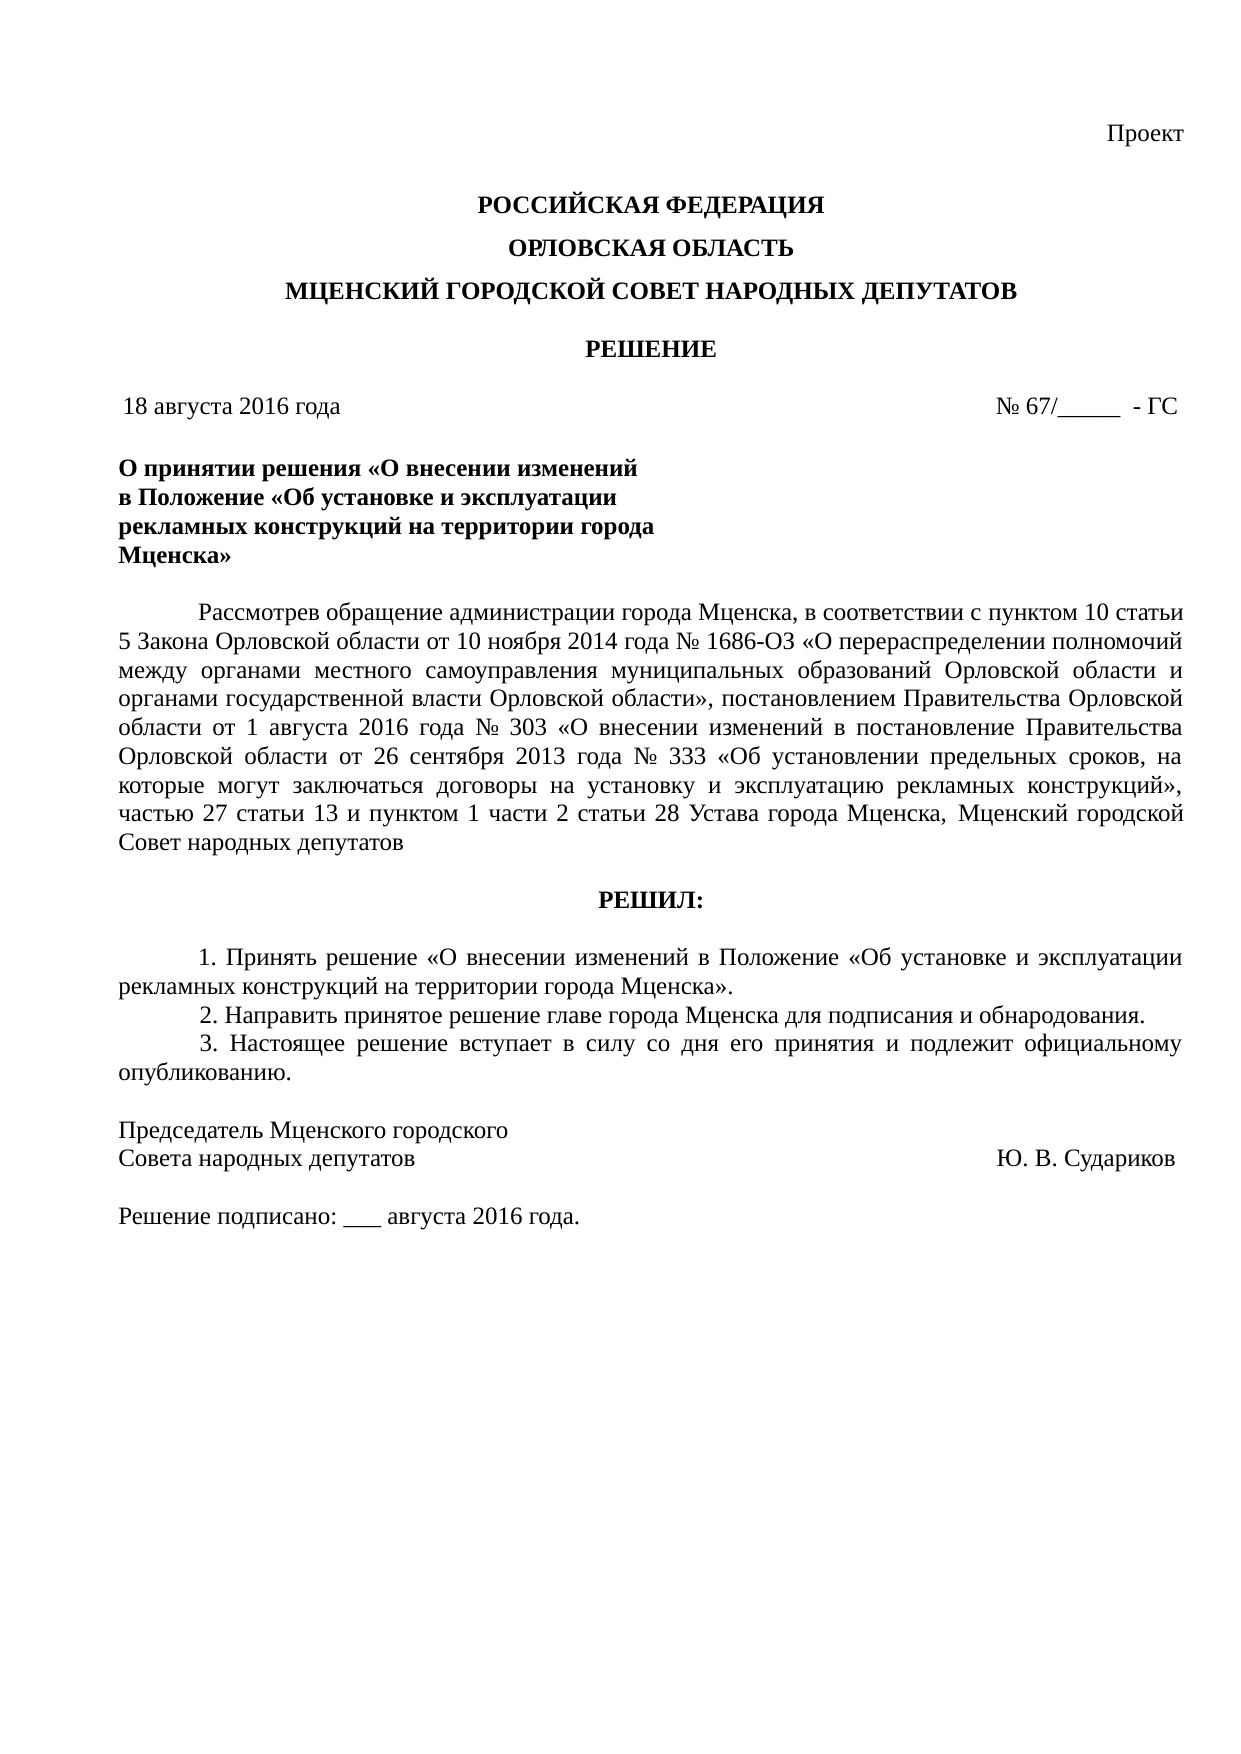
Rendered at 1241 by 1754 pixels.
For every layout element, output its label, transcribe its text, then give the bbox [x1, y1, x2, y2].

text рекламных конструкций на территории города [118, 511, 1184, 540]
text О принятии решения «О внесении изменений [118, 453, 1184, 482]
text Проект [118, 118, 1184, 147]
text 3. Настоящее решение вступает в силу со дня его принятия и подлежит официальному опубликованию. [118, 1028, 1184, 1086]
text в Положение «Об установке и эксплуатации [118, 482, 1184, 511]
text РЕШИЛ: [118, 885, 1184, 913]
text Совета народных депутатов Ю. В. Судариков [118, 1143, 1184, 1172]
text РОССИЙСКАЯ ФЕДЕРАЦИЯ [118, 190, 1184, 219]
text Председатель Мценского городского [118, 1115, 1184, 1143]
text 18 августа 2016 года № 67/_____ - ГС [117, 391, 1184, 420]
text Мценска» [118, 540, 1184, 568]
subtitle МЦЕНСКИЙ ГОРОДСКОЙ СОВЕТ НАРОДНЫХ ДЕПУТАТОВ [118, 276, 1184, 305]
text Рассмотрев обращение администрации города Мценска, в соответствии с пунктом 10 статьи 5 Закона Орловской области от 10 ноября 2014 года № 1686-ОЗ «О перераспределении полномочий между органами местного самоуправления муниципальных образований Орловской области и органами государственной власти Орловской области», постановлением Правительства Орловской области от 1 августа 2016 года № 303 «О внесении изменений в постановление Правительства Орловской области от 26 сентября 2013 года № 333 «Об установлении предельных сроков, на которые могут заключаться договоры на установку и эксплуатацию рекламных конструкций», частью 27 статьи 13 и пунктом 1 части 2 статьи 28 Устава города Мценска, Мценский городской Совет народных депутатов [118, 597, 1184, 856]
text Решение подписано: ___ августа 2016 года. [118, 1201, 1184, 1230]
text ОРЛОВСКАЯ ОБЛАСТЬ [118, 233, 1184, 262]
text 2. Направить принятое решение главе города Мценска для подписания и обнародования. [118, 1000, 1184, 1028]
text 1. Принять решение «О внесении изменений в Положение «Об установке и эксплуатации рекламных конструкций на территории города Мценска». [118, 942, 1184, 1000]
text РЕШЕНИЕ [118, 334, 1184, 362]
